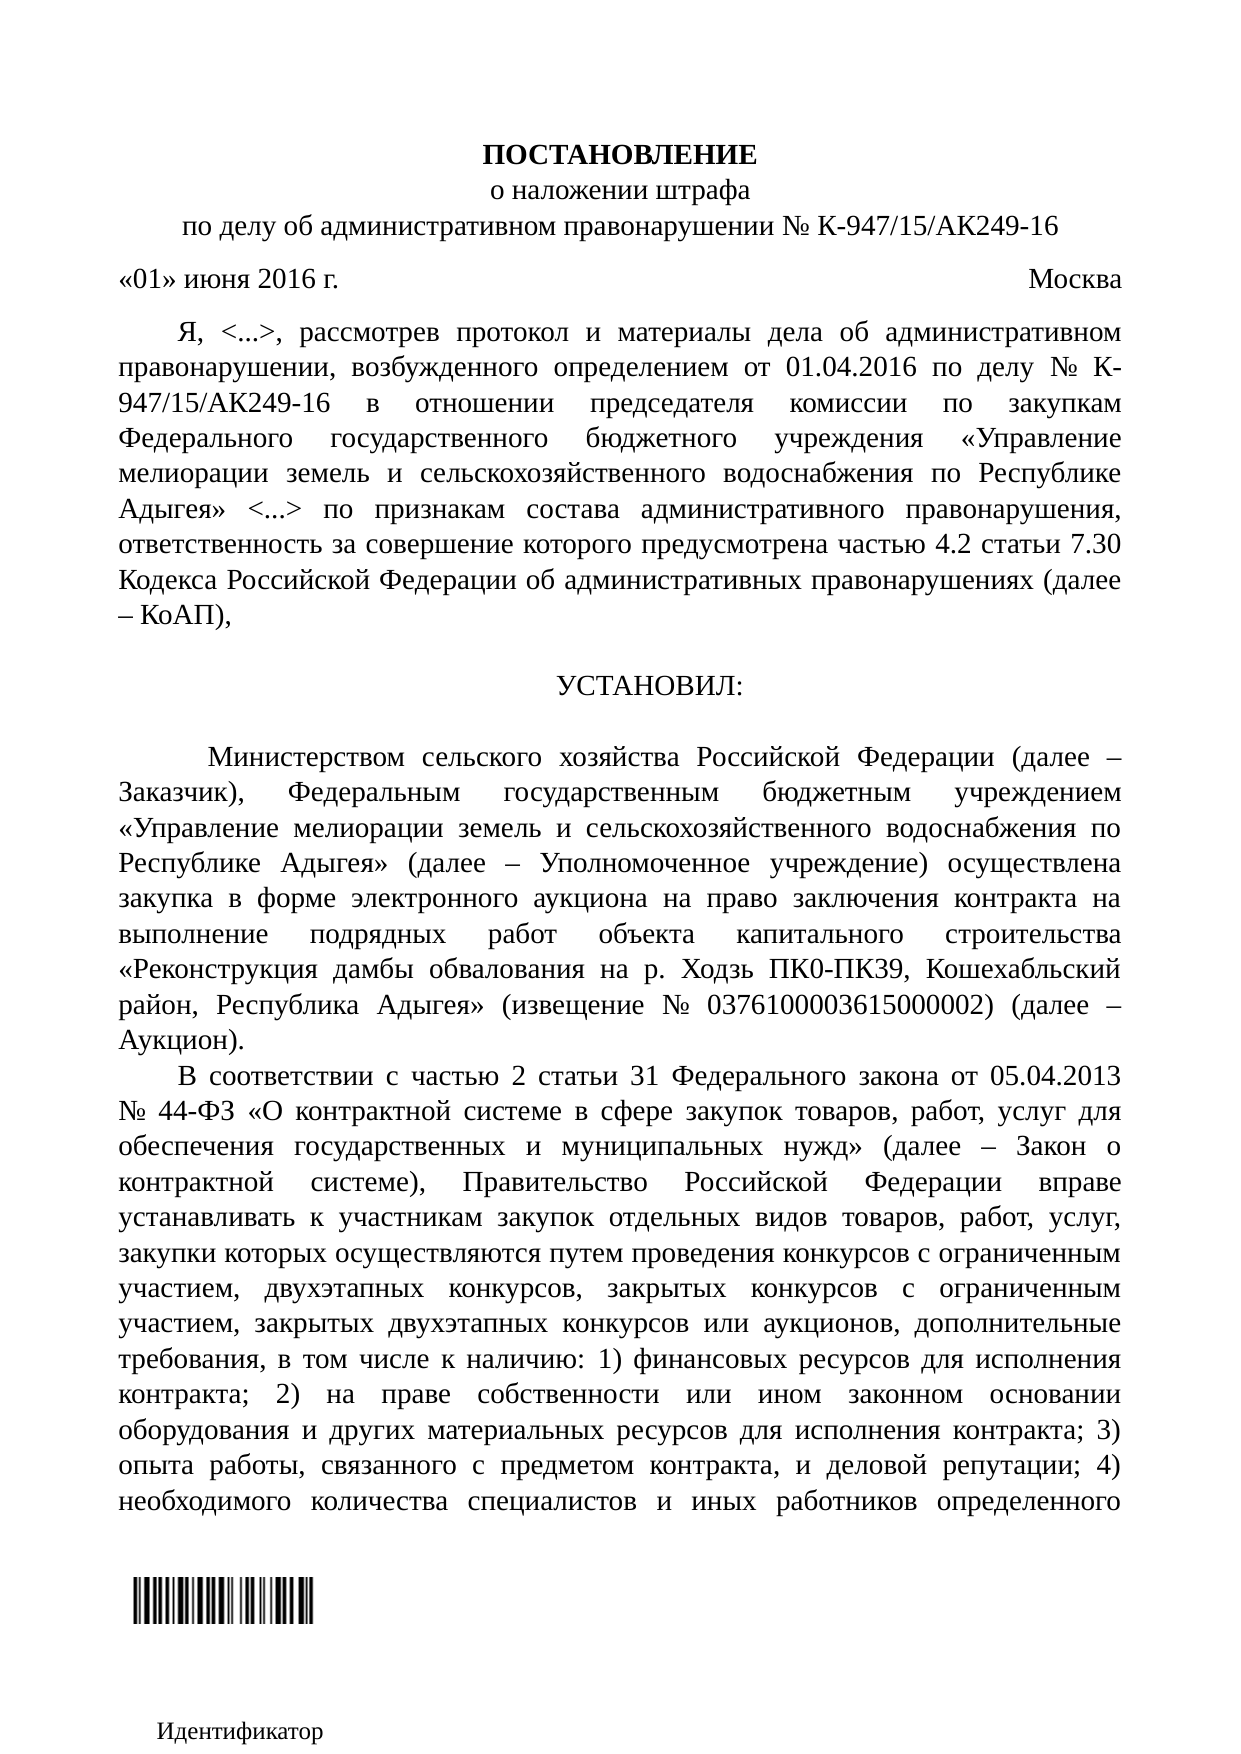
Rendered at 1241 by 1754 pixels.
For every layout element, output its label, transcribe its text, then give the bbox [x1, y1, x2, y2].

text Министерством сельского хозяйства Российской Федерации (далее – Заказчик), Федеральным государственным бюджетным учреждением «Управление мелиорации земель и сельскохозяйственного водоснабжения по Республике Адыгея» (далее – Уполномоченное учреждение) осуществлена закупка в форме электронного аукциона на право заключения контракта на выполнение подрядных работ объекта капитального строительства «Реконструкция дамбы обвалования на р. Ходзь ПК0-ПК39, Кошехабльский район, Республика Адыгея» (извещение № 0376100003615000002) (далее – Аукцион). [118, 738, 1122, 1057]
subtitle ПОСТАНОВЛЕНИЕ [118, 136, 1122, 171]
text УСТАНОВИЛ: [118, 667, 1122, 702]
text по делу об административном правонарушении № К-947/15/АК249-16 [118, 207, 1122, 242]
picture [118, 1577, 331, 1624]
text В соответствии с частью 2 статьи 31 Федерального закона от 05.04.2013 № 44-ФЗ «О контрактной системе в сфере закупок товаров, работ, услуг для обеспечения государственных и муниципальных нужд» (далее – Закон о контрактной системе), Правительство Российской Федерации вправе устанавливать к участникам закупок отдельных видов товаров, работ, услуг, закупки которых осуществляются путем проведения конкурсов с ограниченным участием, двухэтапных конкурсов, закрытых конкурсов с ограниченным участием, закрытых двухэтапных конкурсов или аукционов, дополнительные требования, в том числе к наличию: 1) финансовых ресурсов для исполнения контракта; 2) на праве собственности или ином законном основании оборудования и других материальных ресурсов для исполнения контракта; 3) опыта работы, связанного с предметом контракта, и деловой репутации; 4) необходимого количества специалистов и иных работников определенного [118, 1057, 1122, 1517]
text «01» июня 2016 г. Москва [118, 260, 1122, 295]
text о наложении штрафа [118, 171, 1122, 207]
text Я, <...>, рассмотрев протокол и материалы дела об административном правонарушении, возбужденного определением от 01.04.2016 по делу № К-947/15/АК249-16 в отношении председателя комиссии по закупкам Федерального государственного бюджетного учреждения «Управление мелиорации земель и сельскохозяйственного водоснабжения по Республике Адыгея» <...> по признакам состава административного правонарушения, ответственность за совершение которого предусмотрена частью 4.2 статьи 7.30 Кодекса Российской Федерации об административных правонарушениях (далее – КоАП), [118, 313, 1122, 632]
